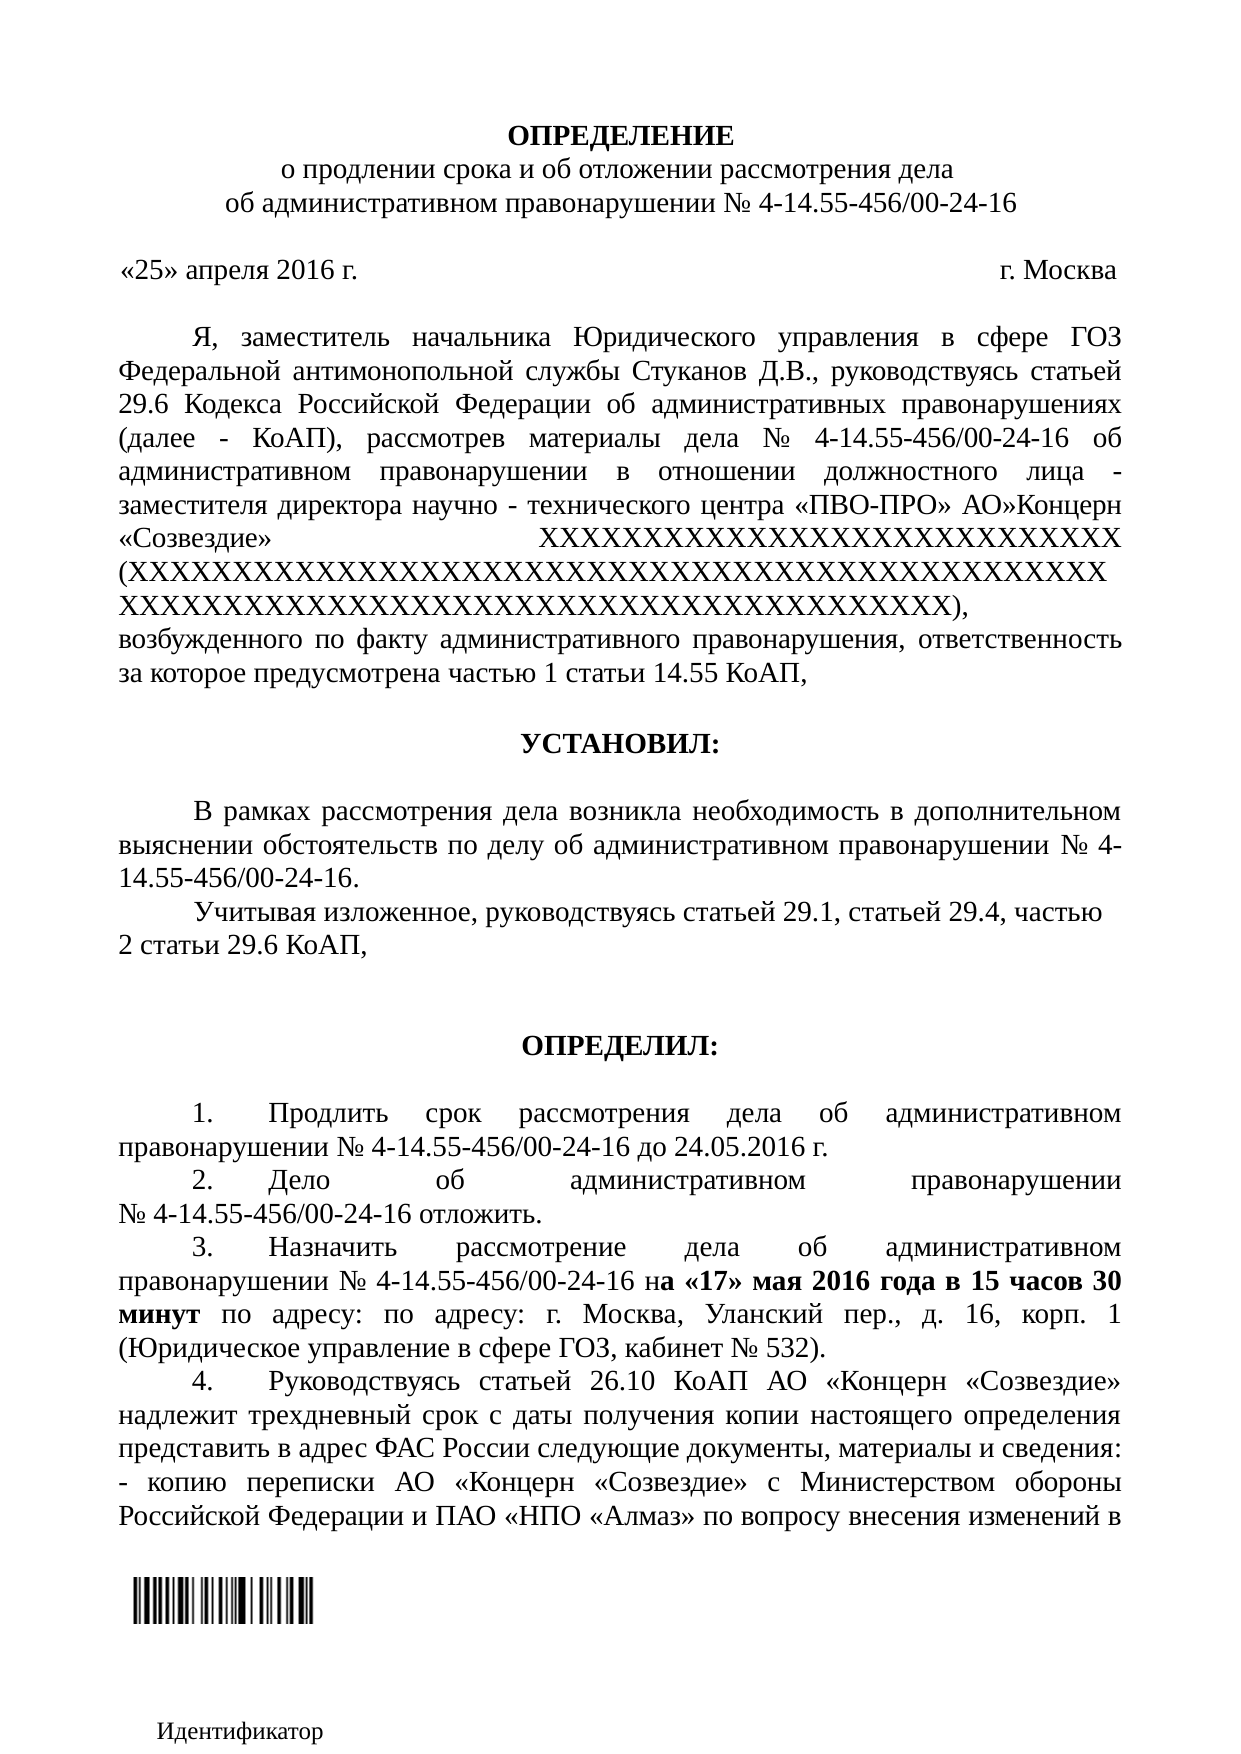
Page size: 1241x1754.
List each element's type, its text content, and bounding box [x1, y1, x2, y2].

text «25» апреля 2016 г. г. Москва [120, 252, 1122, 286]
list - копию переписки АО «Концерн «Созвездие» с Министерством обороны Российской Федерации и ПАО «НПО «Алмаз» по вопросу внесения изменений в [118, 1464, 1122, 1531]
text ОПРЕДЕЛИЛ: [118, 1028, 1122, 1062]
text о продлении срока и об отложении рассмотрения дела [120, 152, 1122, 185]
list Назначить рассмотрение дела об административном правонарушении № 4-14.55-456/00-24-16 на «17» мая 2016 года в 15 часов 30 минут по адресу: по адресу: г. Москва, Уланский пер., д. 16, корп. 1 (Юридическое управление в сфере ГОЗ, кабинет № 532). [118, 1229, 1122, 1363]
text УСТАНОВИЛ: [118, 726, 1122, 760]
list Дело об административном правонарушении № 4-14.55-456/00-24-16 отложить. [118, 1162, 1122, 1229]
text В рамках рассмотрения дела возникла необходимость в дополнительном выяснении обстоятельств по делу об административном правонарушении № 4-14.55-456/00-24-16. [118, 793, 1122, 894]
picture [118, 1577, 331, 1624]
text ОПРЕДЕЛЕНИЕ [120, 118, 1122, 152]
text Учитывая изложенное, руководствуясь статьей 29.1, статьей 29.4, частью [118, 894, 1122, 927]
text об административном правонарушении № 4-14.55-456/00-24-16 [120, 185, 1122, 219]
list Руководствуясь статьей 26.10 КоАП АО «Концерн «Созвездие» надлежит трехдневный срок с даты получения копии настоящего определения представить в адрес ФАС России следующие документы, материалы и сведения: [118, 1363, 1122, 1464]
text 2 статьи 29.6 КоАП, [118, 927, 1122, 961]
text Я, заместитель начальника Юридического управления в сфере ГОЗ Федеральной антимонопольной службы Стуканов Д.В., руководствуясь статьей 29.6 Кодекса Российской Федерации об административных правонарушениях (далее - КоАП), рассмотрев материалы дела № 4-14.55-456/00-24-16 об административном правонарушении в отношении должностного лица - заместителя директора научно - технического центра «ПВО-ПРО» АО»Концерн «Созвездие» XXXXXXXXXXXXXXXXXXXXXXXXXXXX (XXXXXXXXXXXXXXXXXXXXXXXXXXXXXXXXXXXXXXXXXXXXXXXXXXXXXXXXXXXXXXXXXXXXXXXXXXXXXXXXXXXXXXX), возбужденного по факту административного правонарушения, ответственность за которое предусмотрена частью 1 статьи 14.55 КоАП, [118, 319, 1122, 688]
list Продлить срок рассмотрения дела об административном правонарушении № 4-14.55-456/00-24-16 до 24.05.2016 г. [118, 1095, 1122, 1162]
